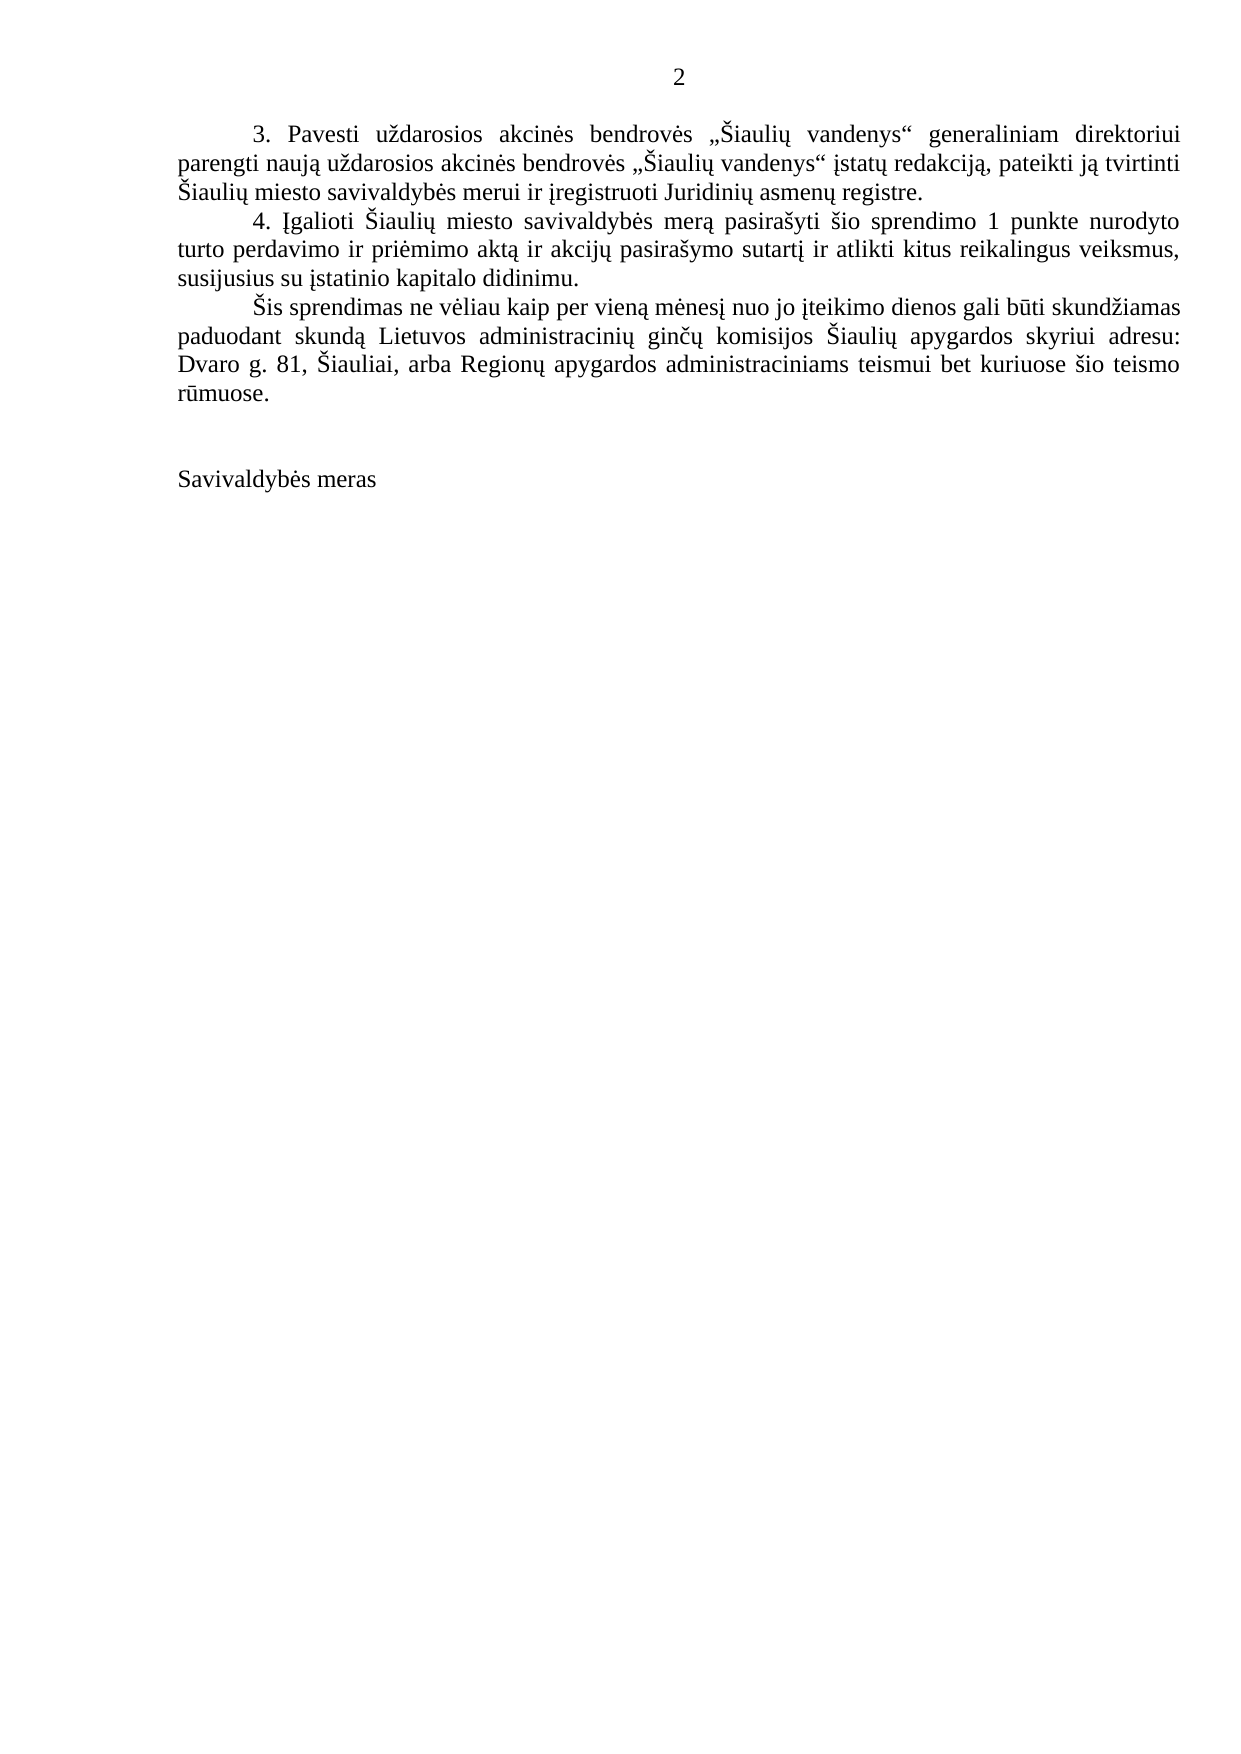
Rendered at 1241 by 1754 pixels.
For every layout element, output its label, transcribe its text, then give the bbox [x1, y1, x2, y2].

text Šis sprendimas ne vėliau kaip per vieną mėnesį nuo jo įteikimo dienos gali būti skundžiamas paduodant skundą Lietuvos administracinių ginčų komisijos Šiaulių apygardos skyriui adresu: Dvaro g. 81, Šiauliai, arba Regionų apygardos administraciniams teismui bet kuriuose šio teismo rūmuose. [177, 292, 1181, 407]
text 3. Pavesti uždarosios akcinės bendrovės „Šiaulių vandenys“ generaliniam direktoriui parengti naują uždarosios akcinės bendrovės „Šiaulių vandenys“ įstatų redakciją, pateikti ją tvirtinti Šiaulių miesto savivaldybės merui ir įregistruoti Juridinių asmenų registre. [177, 119, 1181, 206]
text 4. Įgalioti Šiaulių miesto savivaldybės merą pasirašyti šio sprendimo 1 punkte nurodyto turto perdavimo ir priėmimo aktą ir akcijų pasirašymo sutartį ir atlikti kitus reikalingus veiksmus, susijusius su įstatinio kapitalo didinimu. [177, 206, 1181, 292]
text Savivaldybės meras [177, 464, 1181, 493]
